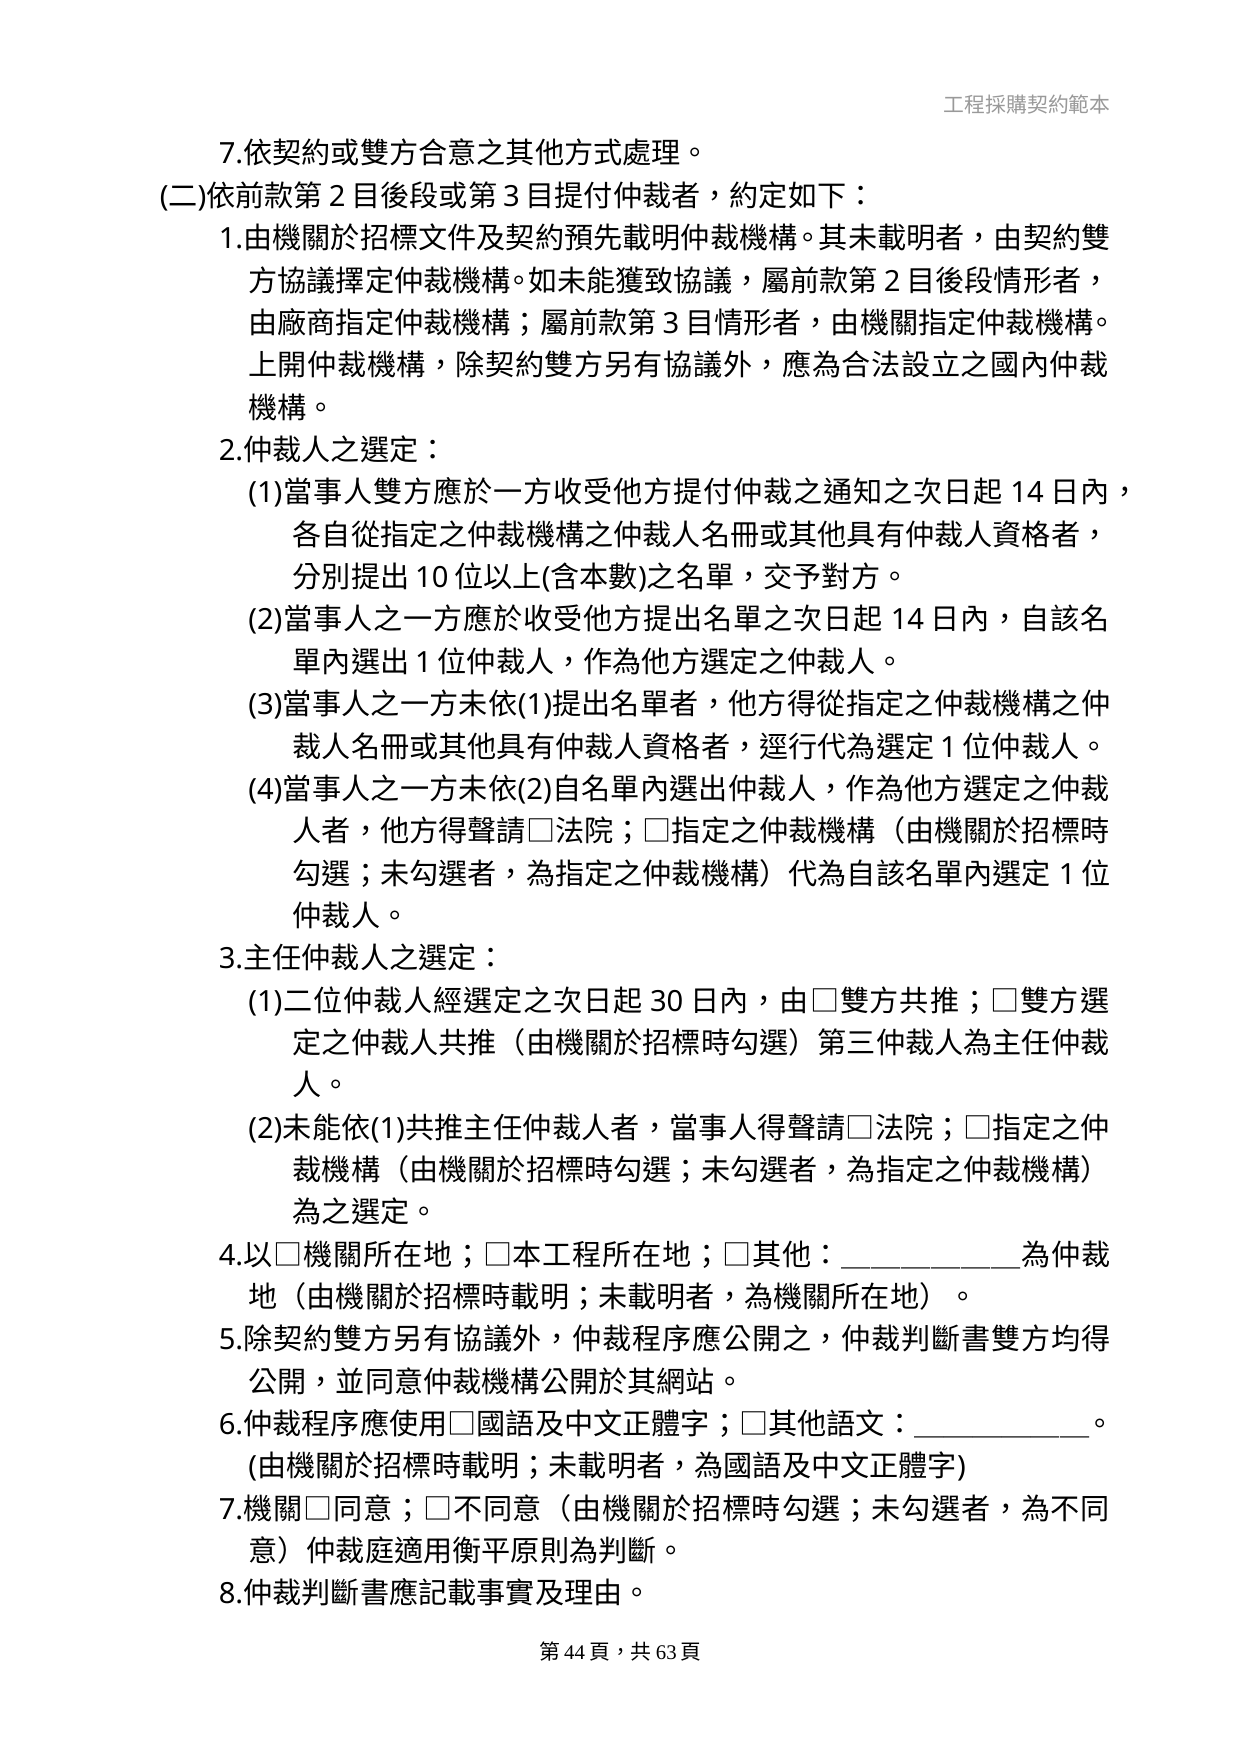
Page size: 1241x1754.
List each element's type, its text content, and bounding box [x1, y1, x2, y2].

text (3)當事人之一方未依(1)提出名單者，他方得從指定之仲裁機構之仲裁人名冊或其他具有仲裁人資格者，逕行代為選定1位仲裁人。 [248, 681, 1110, 766]
text 8.仲裁判斷書應記載事實及理由。 [218, 1570, 1110, 1612]
text (1)當事人雙方應於一方收受他方提付仲裁之通知之次日起14日內，各自從指定之仲裁機構之仲裁人名冊或其他具有仲裁人資格者，分別提出10位以上(含本數)之名單，交予對方。 [248, 469, 1110, 596]
text 7.機關□同意；□不同意（由機關於招標時勾選；未勾選者，為不同意）仲裁庭適用衡平原則為判斷。 [218, 1485, 1110, 1570]
text 3.主任仲裁人之選定： [218, 935, 1110, 977]
text 2.仲裁人之選定： [218, 426, 1110, 469]
text (1)二位仲裁人經選定之次日起30日內，由□雙方共推；□雙方選定之仲裁人共推（由機關於招標時勾選）第三仲裁人為主任仲裁人。 [248, 977, 1110, 1104]
text 1.由機關於招標文件及契約預先載明仲裁機構。其未載明者，由契約雙方協議擇定仲裁機構。如未能獲致協議，屬前款第2目後段情形者，由廠商指定仲裁機構；屬前款第3目情形者，由機關指定仲裁機構。上開仲裁機構，除契約雙方另有協議外，應為合法設立之國內仲裁機構。 [218, 215, 1110, 426]
text (2)未能依(1)共推主任仲裁人者，當事人得聲請□法院；□指定之仲裁機構（由機關於招標時勾選；未勾選者，為指定之仲裁機構）為之選定。 [248, 1104, 1110, 1231]
text 6.仲裁程序應使用□國語及中文正體字；□其他語文：＿＿＿＿＿＿。(由機關於招標時載明；未載明者，為國語及中文正體字) [218, 1401, 1110, 1485]
text 5.除契約雙方另有協議外，仲裁程序應公開之，仲裁判斷書雙方均得公開，並同意仲裁機構公開於其網站。 [218, 1316, 1110, 1401]
text (二)依前款第2目後段或第3目提付仲裁者，約定如下： [159, 172, 1110, 215]
text (4)當事人之一方未依(2)自名單內選出仲裁人，作為他方選定之仲裁人者，他方得聲請□法院；□指定之仲裁機構（由機關於招標時勾選；未勾選者，為指定之仲裁機構）代為自該名單內選定1位仲裁人。 [248, 766, 1110, 935]
text (2)當事人之一方應於收受他方提出名單之次日起14日內，自該名單內選出1位仲裁人，作為他方選定之仲裁人。 [248, 596, 1110, 681]
text 4.以□機關所在地；□本工程所在地；□其他：＿＿＿＿＿＿為仲裁地（由機關於招標時載明；未載明者，為機關所在地）。 [218, 1231, 1110, 1316]
text 7.依契約或雙方合意之其他方式處理。 [218, 130, 1110, 172]
